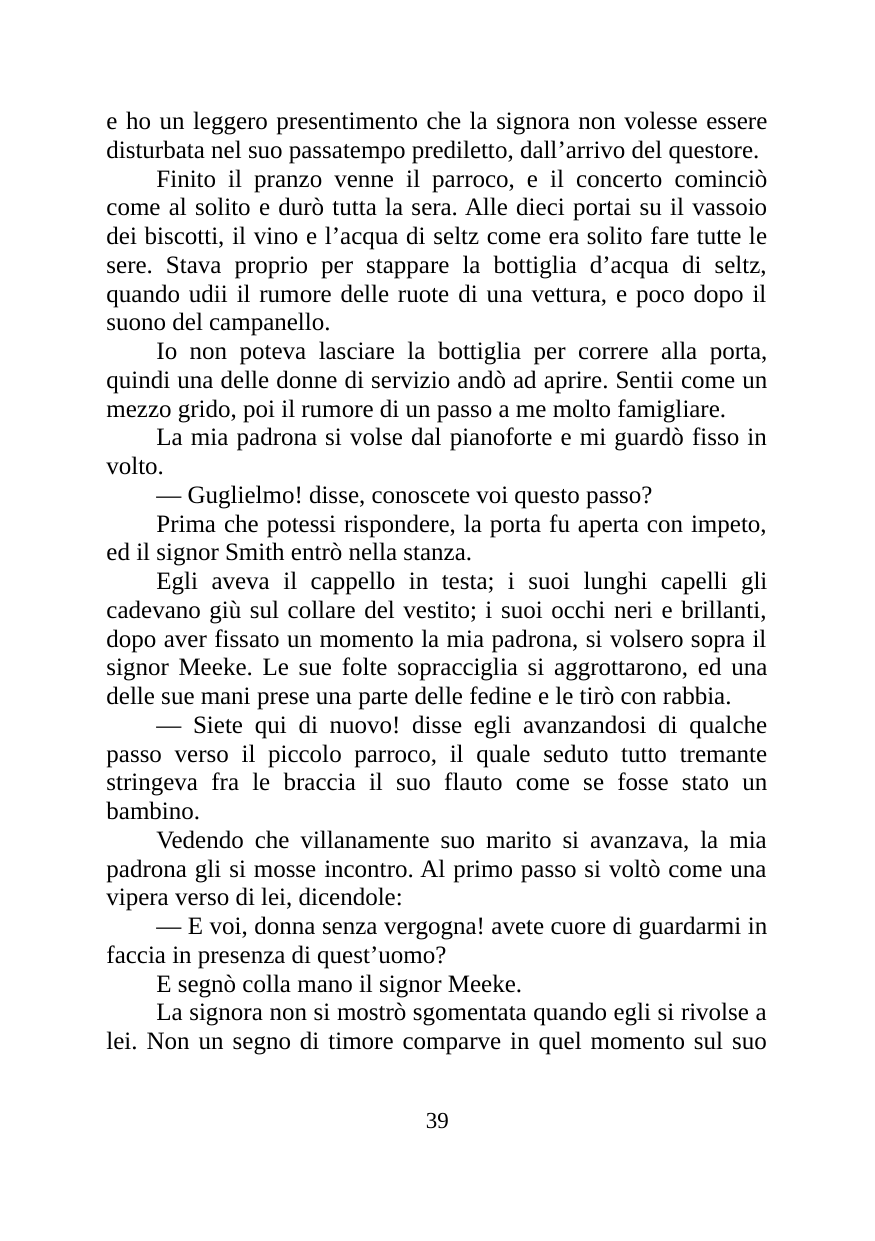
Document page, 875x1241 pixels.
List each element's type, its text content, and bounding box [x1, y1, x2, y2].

text — Guglielmo! disse, conoscete voi questo passo? [106, 480, 768, 509]
text Io non poteva lasciare la bottiglia per correre alla porta, quindi una delle donne di servizio andò ad aprire. Sentii come un mezzo grido, poi il rumore di un passo a me molto famigliare. [106, 336, 768, 422]
text — Siete qui di nuovo! disse egli avanzandosi di qualche passo verso il piccolo parroco, il quale seduto tutto tremante stringeva fra le braccia il suo flauto come se fosse stato un bambino. [106, 710, 768, 825]
text Vedendo che villanamente suo marito si avanzava, la mia padrona gli si mosse incontro. Al primo passo si voltò come una vipera verso di lei, dicendole: [106, 825, 768, 911]
text La mia padrona si volse dal pianoforte e mi guardò fisso in volto. [106, 422, 768, 480]
text — E voi, donna senza vergogna! avete cuore di guardarmi in faccia in presenza di quest’uomo? [106, 911, 768, 969]
text La signora non si mostrò sgomentata quando egli si rivolse a lei. Non un segno di timore comparve in quel momento sul suo [106, 997, 768, 1055]
text E segnò colla mano il signor Meeke. [106, 969, 768, 997]
text Prima che potessi rispondere, la porta fu aperta con impeto, ed il signor Smith entrò nella stanza. [106, 509, 768, 566]
text e ho un leggero presentimento che la signora non volesse essere disturbata nel suo passatempo prediletto, dall’arrivo del questore. [106, 106, 768, 164]
text Egli aveva il cappello in testa; i suoi lunghi capelli gli cadevano giù sul collare del vestito; i suoi occhi neri e brillanti, dopo aver fissato un momento la mia padrona, si volsero sopra il signor Meeke. Le sue folte sopracciglia si aggrottarono, ed una delle sue mani prese una parte delle fedine e le tirò con rabbia. [106, 566, 768, 710]
text Finito il pranzo venne il parroco, e il concerto cominciò come al solito e durò tutta la sera. Alle dieci portai su il vassoio dei biscotti, il vino e l’acqua di seltz come era solito fare tutte le sere. Stava proprio per stappare la bottiglia d’acqua di seltz, quando udii il rumore delle ruote di una vettura, e poco dopo il suono del campanello. [106, 164, 768, 336]
